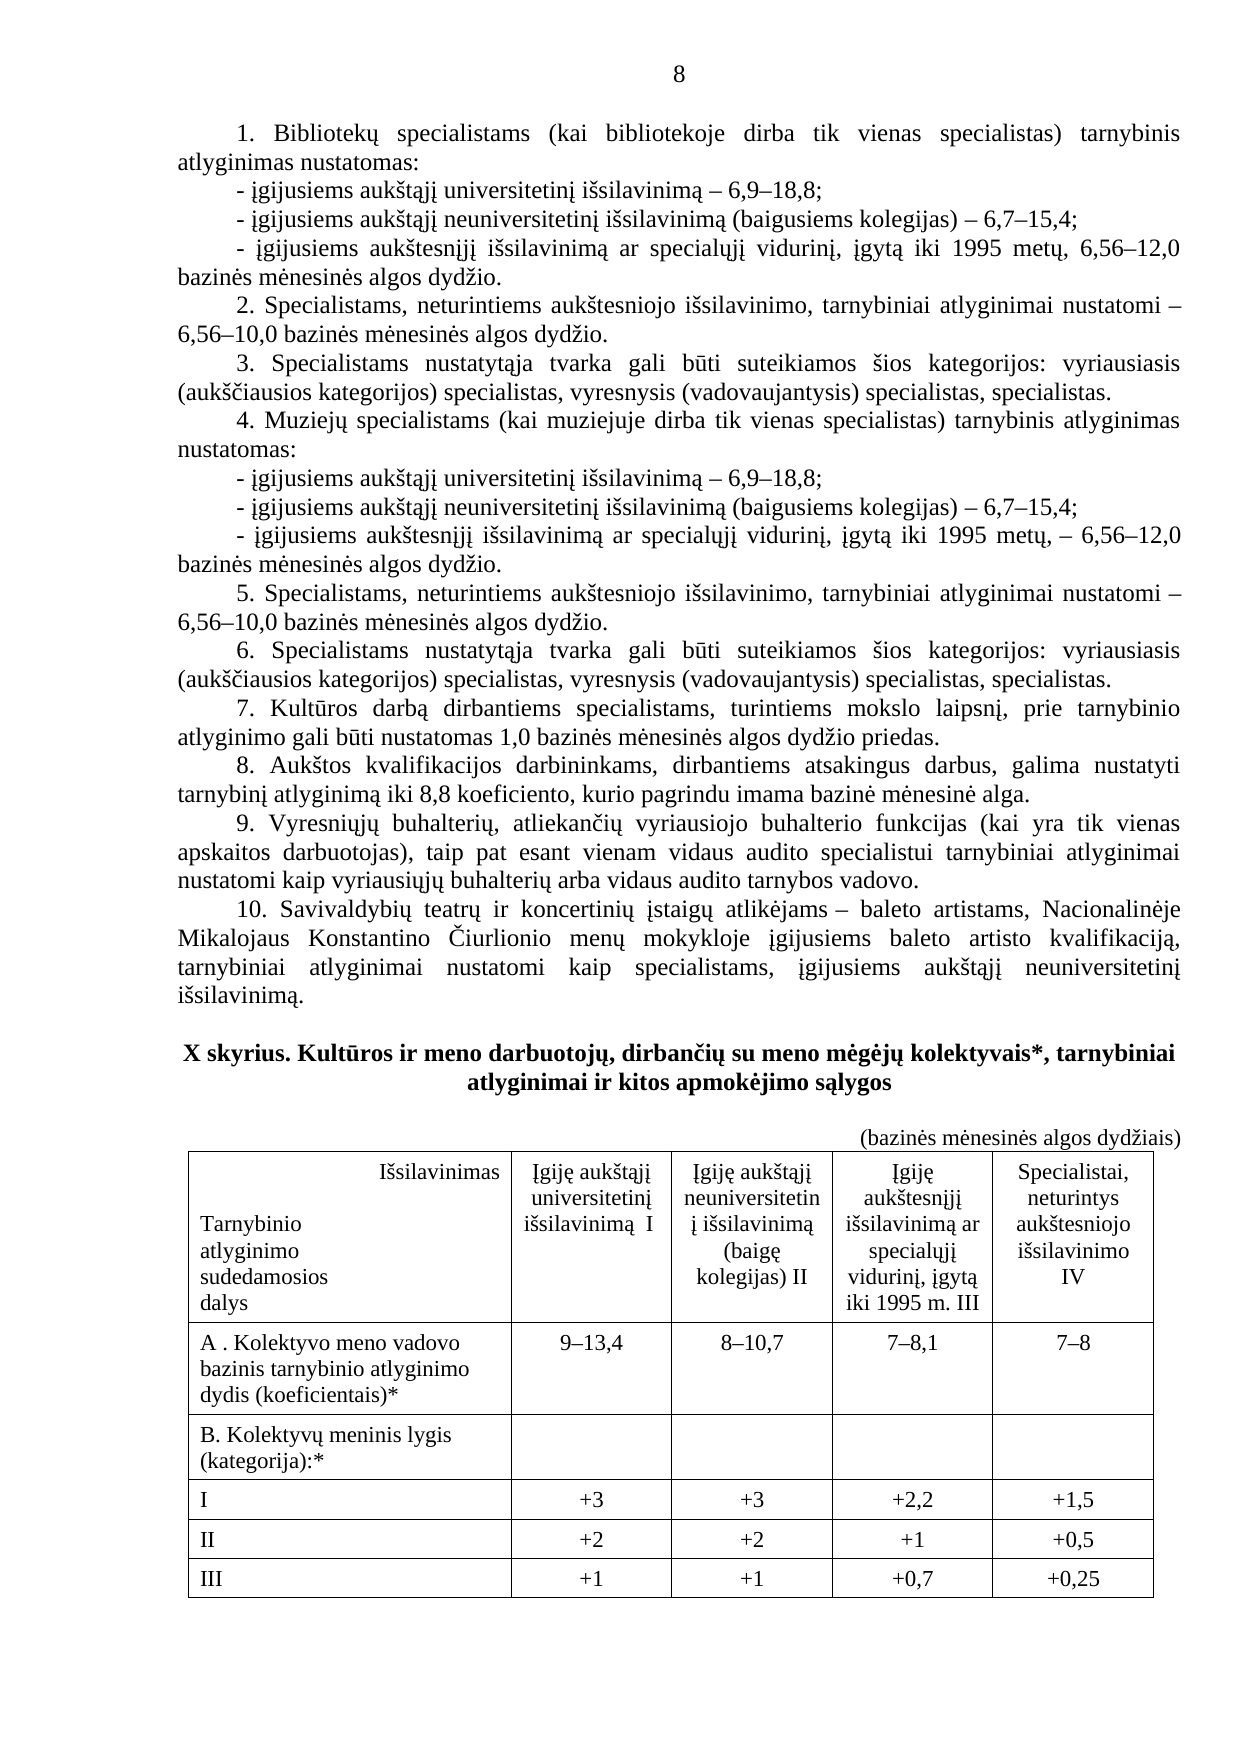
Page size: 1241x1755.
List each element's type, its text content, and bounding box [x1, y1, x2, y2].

table_header Išsilavinimas Tarnybinio atlyginimo sudedamosios dalys [189, 1152, 511, 1322]
table_cell 7–8,1 [833, 1323, 992, 1414]
table_cell [672, 1415, 832, 1479]
text ‑ įgijusiems aukštąjį universitetinį išsilavinimą – 6,9–18,8; [177, 463, 1181, 492]
table_cell [833, 1415, 992, 1479]
text 9. Vyresniųjų buhalterių, atliekančių vyriausiojo buhalterio funkcijas (kai yra tik vienas apskaitos darbuotojas), taip pat esant vienam vidaus audito specialistui tarnybiniai atlyginimai nustatomi kaip vyriausiųjų buhalterių arba vidaus audito tarnybos vadovo. [177, 808, 1181, 894]
table_header Įgiję aukštesnįjį išsilavinimą ar specialųjį vidurinį, įgytą iki 1995 m. III [833, 1152, 992, 1322]
table_cell 8–10,7 [672, 1323, 832, 1414]
table_cell +2 [512, 1520, 671, 1558]
text 1. Bibliotekų specialistams (kai bibliotekoje dirba tik vienas specialistas) tarnybinis atlyginimas nustatomas: [177, 118, 1181, 176]
table_cell +2 [672, 1520, 832, 1558]
text ‑ įgijusiems aukštesnįjį išsilavinimą ar specialųjį vidurinį, įgytą iki 1995 metų, 6,56–12,0 bazinės mėnesinės algos dydžio. [177, 233, 1181, 291]
table_cell [993, 1415, 1153, 1479]
text 10. Savivaldybių teatrų ir koncertinių įstaigų atlikėjams – baleto artistams, Nacionalinėje Mikalojaus Konstantino Čiurlionio menų mokykloje įgijusiems baleto artisto kvalifikaciją, tarnybiniai atlyginimai nustatomi kaip specialistams, įgijusiems aukštąjį neuniversitetinį išsilavinimą. [177, 894, 1181, 1009]
table_header Įgiję aukštąjį neuniversitetinį išsilavinimą (baigę kolegijas) II [672, 1152, 832, 1322]
table_cell +0,5 [993, 1520, 1153, 1558]
text 2. Specialistams, neturintiems aukštesniojo išsilavinimo, tarnybiniai atlyginimai nustatomi – 6,56–10,0 bazinės mėnesinės algos dydžio. [177, 291, 1181, 348]
table_cell +1 [672, 1559, 832, 1597]
table_cell 7–8 [993, 1323, 1153, 1414]
text ‑ įgijusiems aukštąjį universitetinį išsilavinimą – 6,9–18,8; [177, 176, 1181, 204]
text 8. Aukštos kvalifikacijos darbininkams, dirbantiems atsakingus darbus, galima nustatyti tarnybinį atlyginimą iki 8,8 koeficiento, kurio pagrindu imama bazinė mėnesinė alga. [177, 751, 1181, 808]
table_cell 9–13,4 [512, 1323, 671, 1414]
text X skyrius. Kultūros ir meno darbuotojų, dirbančių su meno mėgėjų kolektyvais*, tarnybiniai atlyginimai ir kitos apmokėjimo sąlygos [177, 1038, 1181, 1096]
table_cell +1 [512, 1559, 671, 1597]
text 4. Muziejų specialistams (kai muziejuje dirba tik vienas specialistas) tarnybinis atlyginimas nustatomas: [177, 406, 1181, 463]
table_cell +0,25 [993, 1559, 1153, 1597]
text ‑ įgijusiems aukštesnįjį išsilavinimą ar specialųjį vidurinį, įgytą iki 1995 metų, – 6,56–12,0 bazinės mėnesinės algos dydžio. [177, 521, 1181, 578]
table_header Specialistai, neturintys aukštesniojo išsilavinimo IV [993, 1152, 1153, 1322]
table_cell +2,2 [833, 1480, 992, 1519]
text ‑ įgijusiems aukštąjį neuniversitetinį išsilavinimą (baigusiems kolegijas) – 6,7–15,4; [177, 492, 1181, 521]
table_cell A . Kolektyvo meno vadovo bazinis tarnybinio atlyginimo dydis (koeficientais)* [189, 1323, 511, 1414]
table_cell B. Kolektyvų meninis lygis (kategorija):* [189, 1415, 511, 1479]
text 3. Specialistams nustatytąja tvarka gali būti suteikiamos šios kategorijos: vyriausiasis (aukščiausios kategorijos) specialistas, vyresnysis (vadovaujantysis) specialistas, specialistas. [177, 348, 1181, 406]
table_cell I [189, 1480, 511, 1519]
text (bazinės mėnesinės algos dydžiais) [177, 1124, 1181, 1151]
table_cell III [189, 1559, 511, 1597]
table_cell +3 [672, 1480, 832, 1519]
text 5. Specialistams, neturintiems aukštesniojo išsilavinimo, tarnybiniai atlyginimai nustatomi – 6,56–10,0 bazinės mėnesinės algos dydžio. [177, 578, 1181, 636]
table_cell +1 [833, 1520, 992, 1558]
text 7. Kultūros darbą dirbantiems specialistams, turintiems mokslo laipsnį, prie tarnybinio atlyginimo gali būti nustatomas 1,0 bazinės mėnesinės algos dydžio priedas. [177, 693, 1181, 751]
text ‑ įgijusiems aukštąjį neuniversitetinį išsilavinimą (baigusiems kolegijas) – 6,7–15,4; [177, 204, 1181, 233]
table_cell II [189, 1520, 511, 1558]
table_cell +1,5 [993, 1480, 1153, 1519]
text 6. Specialistams nustatytąja tvarka gali būti suteikiamos šios kategorijos: vyriausiasis (aukščiausios kategorijos) specialistas, vyresnysis (vadovaujantysis) specialistas, specialistas. [177, 636, 1181, 693]
table_cell +3 [512, 1480, 671, 1519]
table_header Įgiję aukštąjį universitetinį išsilavinimą I [512, 1152, 671, 1322]
table_cell +0,7 [833, 1559, 992, 1597]
table_cell [512, 1415, 671, 1479]
